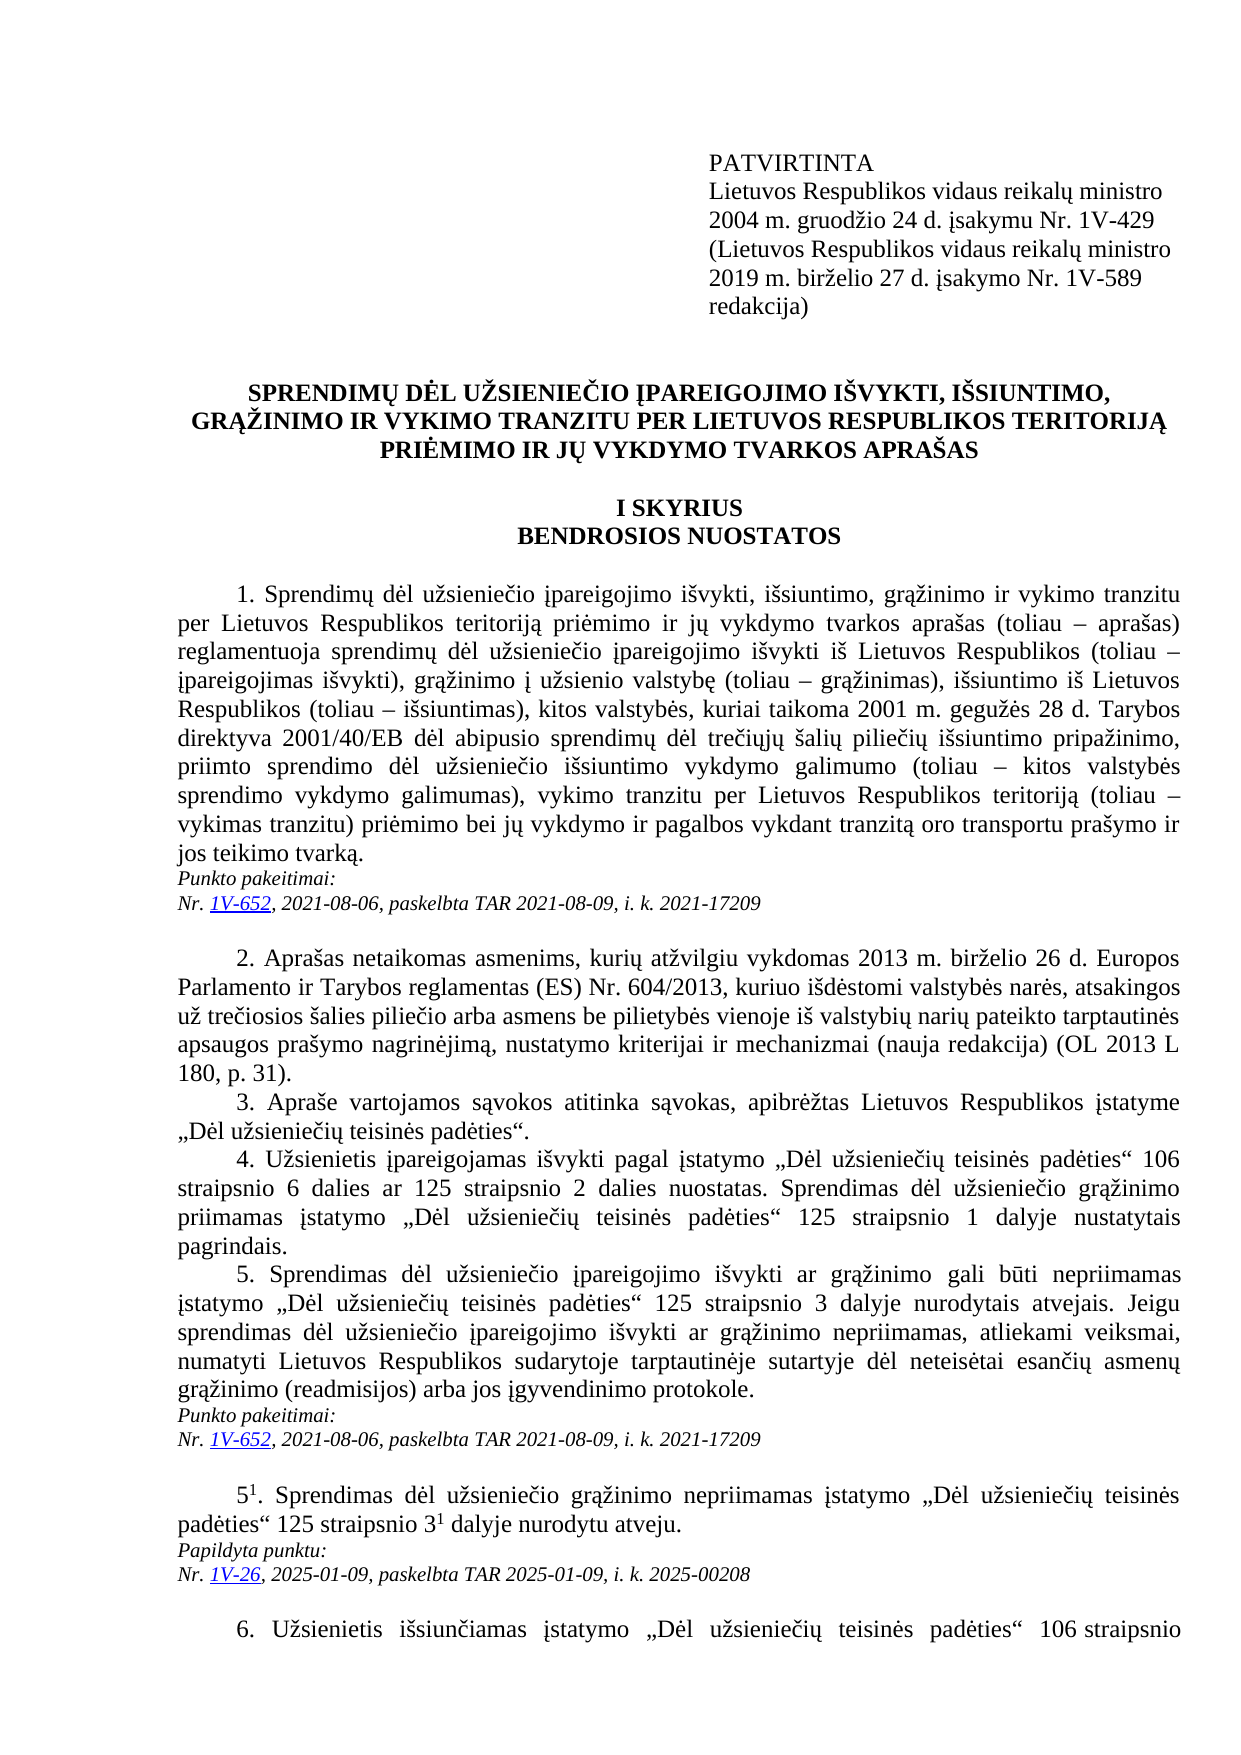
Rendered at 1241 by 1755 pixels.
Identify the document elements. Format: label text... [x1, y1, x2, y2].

text redakcija) [709, 291, 1181, 320]
text 4. Užsienietis įpareigojamas išvykti pagal įstatymo „Dėl užsieniečių teisinės padėties“ 106 straipsnio 6 dalies ar 125 straipsnio 2 dalies nuostatas. Sprendimas dėl užsieniečio grąžinimo priimamas įstatymo „Dėl užsieniečių teisinės padėties“ 125 straipsnio 1 dalyje nustatytais pagrindais. [177, 1144, 1181, 1259]
text 3. Apraše vartojamos sąvokos atitinka sąvokas, apibrėžtas Lietuvos Respublikos įstatyme „Dėl užsieniečių teisinės padėties“. [177, 1087, 1181, 1144]
text Punkto pakeitimai: [177, 866, 1181, 890]
text 2019 m. birželio 27 d. įsakymo Nr. 1V-589 [709, 263, 1181, 291]
text Papildyta punktu: [177, 1538, 1181, 1562]
text (Lietuvos Respublikos vidaus reikalų ministro [709, 234, 1181, 263]
text 6. Užsienietis išsiunčiamas įstatymo „Dėl užsieniečių teisinės padėties“ 106 straipsnio [177, 1614, 1181, 1643]
text Sprendimų dėl užsieniečio įpareigojimo išvykti, išsiuntimo, grąžinimo ir vykimo tranzitu per Lietuvos Respublikos teritoriją priėmimo ir jų vykdymo TVARKOS APRAŠAS [177, 378, 1181, 464]
text PATVIRTINTA [177, 148, 1181, 176]
text Nr. 1V-26, 2025-01-09, paskelbta TAR 2025-01-09, i. k. 2025-00208 [177, 1562, 1181, 1586]
text Lietuvos Respublikos vidaus reikalų ministro [709, 176, 1181, 205]
text Nr. 1V-652, 2021-08-06, paskelbta TAR 2021-08-09, i. k. 2021-17209 [177, 890, 1181, 914]
text I SKYRIUS [177, 493, 1181, 521]
text 1. Sprendimų dėl užsieniečio įpareigojimo išvykti, išsiuntimo, grąžinimo ir vykimo tranzitu per Lietuvos Respublikos teritoriją priėmimo ir jų vykdymo tvarkos aprašas (toliau – aprašas) reglamentuoja sprendimų dėl užsieniečio įpareigojimo išvykti iš Lietuvos Respublikos (toliau – įpareigojimas išvykti), grąžinimo į užsienio valstybę (toliau – grąžinimas), išsiuntimo iš Lietuvos Respublikos (toliau – išsiuntimas), kitos valstybės, kuriai taikoma 2001 m. gegužės 28 d. Tarybos direktyva 2001/40/EB dėl abipusio sprendimų dėl trečiųjų šalių piliečių išsiuntimo pripažinimo, priimto sprendimo dėl užsieniečio išsiuntimo vykdymo galimumo (toliau – kitos valstybės sprendimo vykdymo galimumas), vykimo tranzitu per Lietuvos Respublikos teritoriją (toliau – vykimas tranzitu) priėmimo bei jų vykdymo ir pagalbos vykdant tranzitą oro transportu prašymo ir jos teikimo tvarką. [177, 579, 1181, 866]
text Nr. 1V-652, 2021-08-06, paskelbta TAR 2021-08-09, i. k. 2021-17209 [177, 1427, 1181, 1451]
text 51. Sprendimas dėl užsieniečio grąžinimo nepriimamas įstatymo „Dėl užsieniečių teisinės padėties“ 125 straipsnio 31 dalyje nurodytu atveju. [177, 1480, 1181, 1538]
text 2004 m. gruodžio 24 d. įsakymu Nr. 1V-429 [709, 205, 1181, 234]
text BENDROSIOS NUOSTATOS [177, 521, 1181, 550]
text 5. Sprendimas dėl užsieniečio įpareigojimo išvykti ar grąžinimo gali būti nepriimamas įstatymo „Dėl užsieniečių teisinės padėties“ 125 straipsnio 3 dalyje nurodytais atvejais. Jeigu sprendimas dėl užsieniečio įpareigojimo išvykti ar grąžinimo nepriimamas, atliekami veiksmai, numatyti Lietuvos Respublikos sudarytoje tarptautinėje sutartyje dėl neteisėtai esančių asmenų grąžinimo (readmisijos) arba jos įgyvendinimo protokole. [177, 1259, 1181, 1403]
text 2. Aprašas netaikomas asmenims, kurių atžvilgiu vykdomas 2013 m. birželio 26 d. Europos Parlamento ir Tarybos reglamentas (ES) Nr. 604/2013, kuriuo išdėstomi valstybės narės, atsakingos už trečiosios šalies piliečio arba asmens be pilietybės vienoje iš valstybių narių pateikto tarptautinės apsaugos prašymo nagrinėjimą, nustatymo kriterijai ir mechanizmai (nauja redakcija) (OL 2013 L 180, p. 31). [177, 943, 1181, 1087]
text Punkto pakeitimai: [177, 1403, 1181, 1427]
